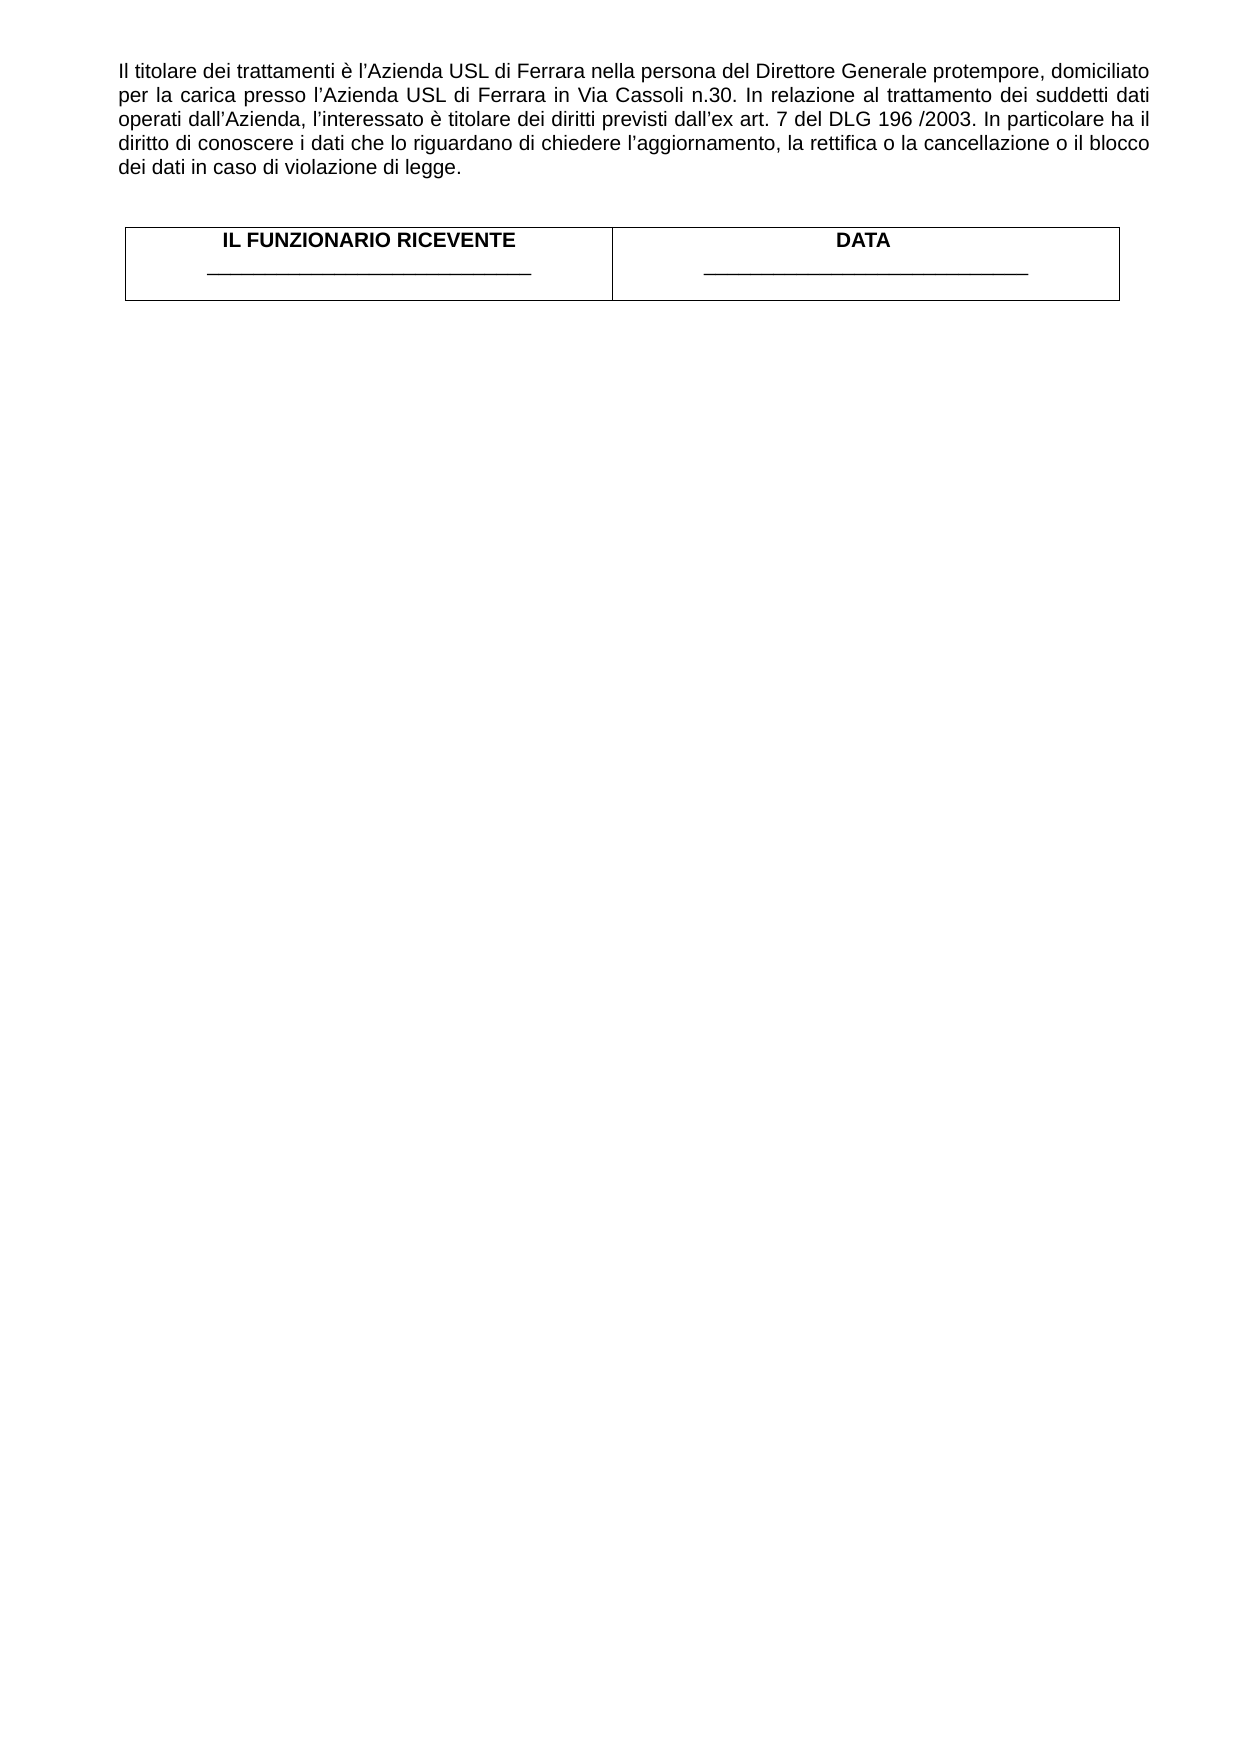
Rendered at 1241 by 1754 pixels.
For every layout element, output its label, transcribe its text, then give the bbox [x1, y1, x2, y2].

table_header DATA ____________________________ [613, 228, 1119, 300]
table_header IL FUNZIONARIO RICEVENTE ____________________________ [126, 228, 612, 300]
text Il titolare dei trattamenti è l’Azienda USL di Ferrara nella persona del Direttore Generale protempore, domiciliato per la carica presso l’Azienda USL di Ferrara in Via Cassoli n.30. In relazione al trattamento dei suddetti dati operati dall’Azienda, l’interessato è titolare dei diritti previsti dall’ex art. 7 del DLG 196 /2003. In particolare ha il diritto di conoscere i dati che lo riguardano di chiedere l’aggiornamento, la rettifica o la cancellazione o il blocco dei dati in caso di violazione di legge. [118, 59, 1152, 179]
